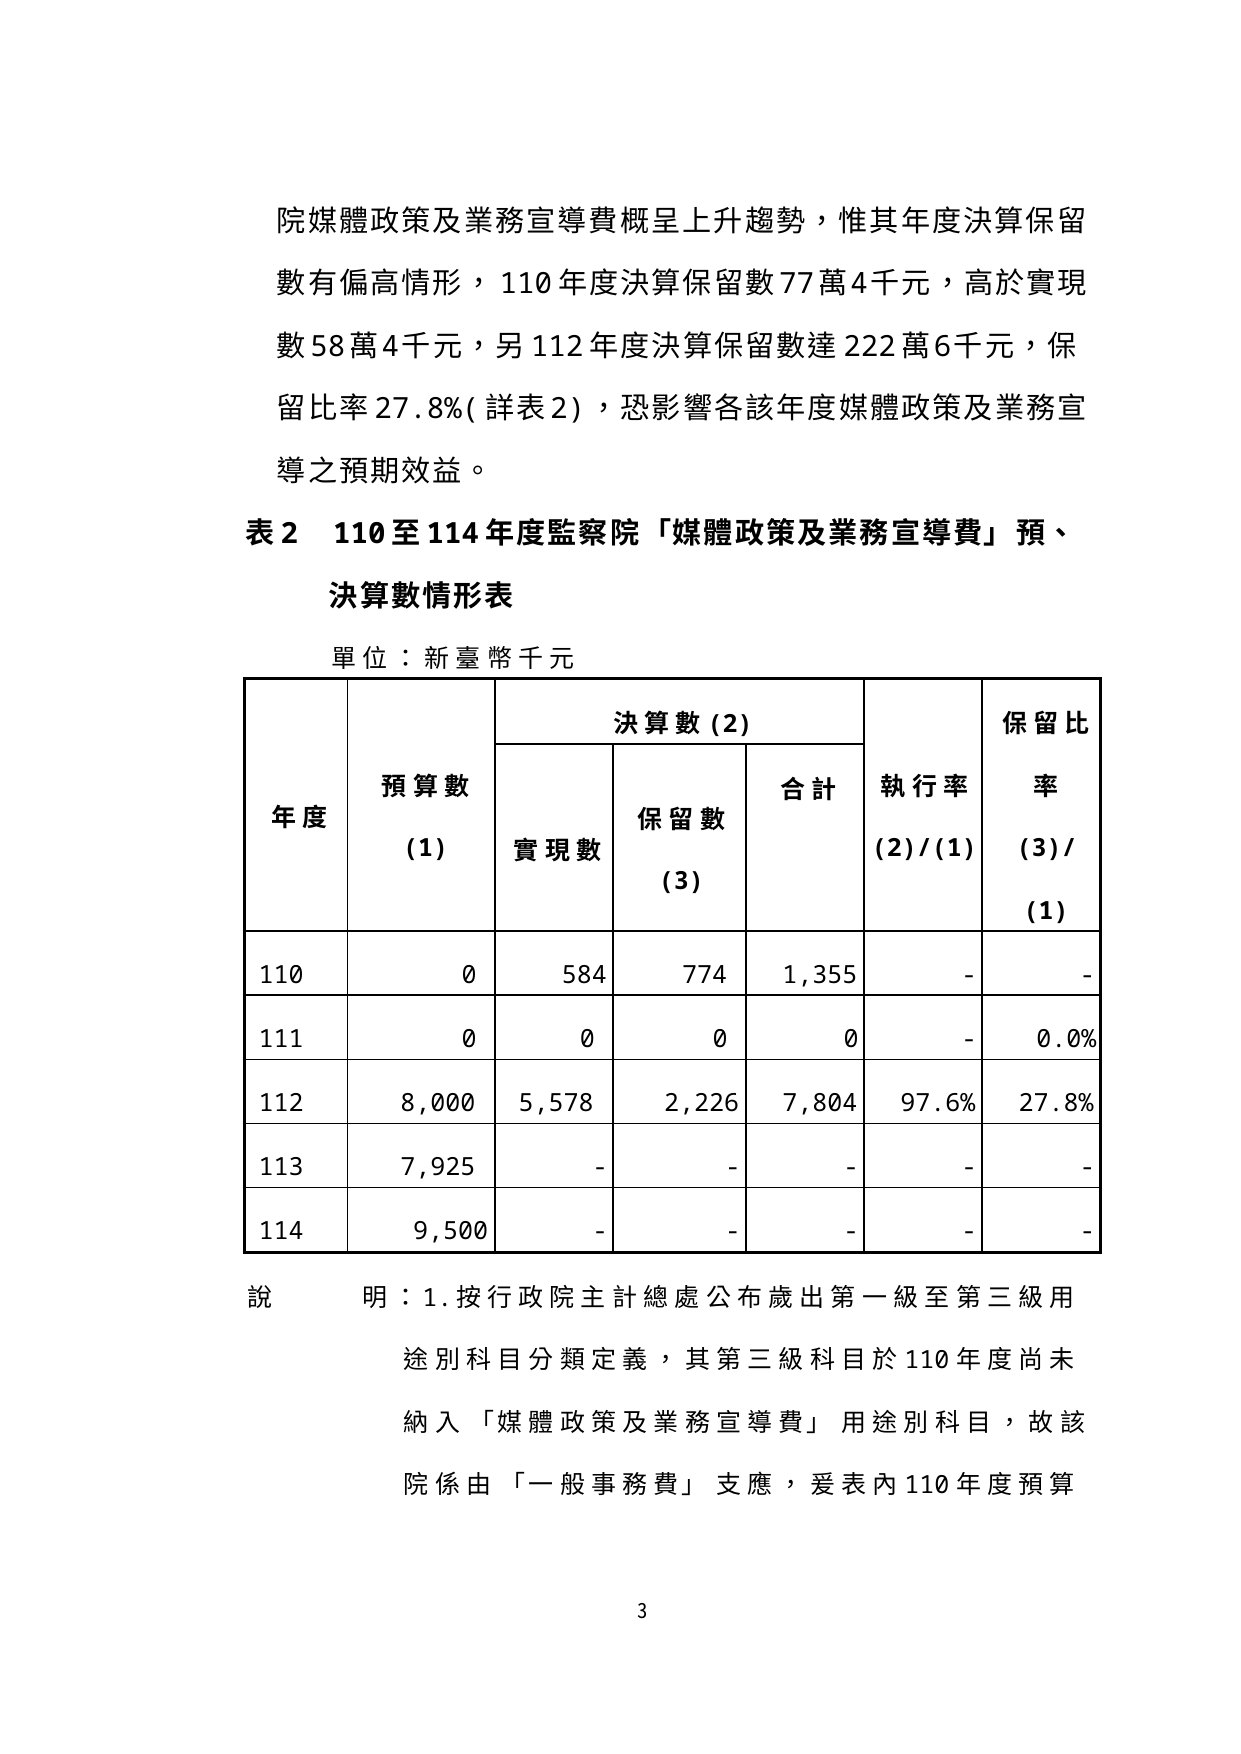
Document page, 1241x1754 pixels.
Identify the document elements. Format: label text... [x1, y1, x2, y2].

table_cell - [747, 1188, 863, 1251]
table_cell - [614, 1188, 745, 1251]
table_cell - [983, 932, 1099, 994]
text 說 明：1.按行政院主計總處公布歲出第一級至第三級用途別科目分類定義，其第三級科目於110年度尚未納入「媒體政策及業務宣導費」用途別科目，故該院係由「一般事務費」支應，爰表內110年度預算 [241, 1254, 1088, 1504]
table_cell - [614, 1124, 745, 1187]
text 表2 110至114年度監察院「媒體政策及業務宣導費」預、決算數情形表 單位：新臺幣千元 [241, 490, 1088, 677]
table_header 預算數(1) [348, 680, 494, 930]
table_cell 0 [614, 996, 745, 1058]
table_cell 5,578 [496, 1060, 612, 1122]
table_cell 保留數(3) [614, 745, 745, 930]
table_cell 9,500 [348, 1188, 494, 1251]
table_cell - [865, 996, 981, 1058]
table_header 執行率(2)/(1) [865, 680, 981, 930]
table_cell 112 [246, 1060, 347, 1122]
table_cell - [983, 1124, 1099, 1187]
table_cell - [865, 1124, 981, 1187]
table_cell 27.8% [983, 1060, 1099, 1122]
table_cell 7,925 [348, 1124, 494, 1187]
table_cell 114 [246, 1188, 347, 1251]
table_cell 0 [496, 996, 612, 1058]
table_cell 0.0% [983, 996, 1099, 1058]
table_cell 7,804 [747, 1060, 863, 1122]
table_cell 97.6% [865, 1060, 981, 1122]
table_cell 110 [246, 932, 347, 994]
table_cell - [865, 1188, 981, 1251]
table_cell 實現數 [496, 745, 612, 930]
table_header 年度 [246, 680, 347, 930]
table_cell - [496, 1124, 612, 1187]
table_cell 111 [246, 996, 347, 1058]
text 為深化民眾人權意識及推動人權教育推廣，國家人權委員會透過媒體辦理政策及宣導事宜，其110年度媒體政策及業務宣導費決算數為135萬5千元；111年度決算數為零元，係因該年度之媒體業務宣導係屬廠商回饋或免費公益廣告；112年度決算數為780萬4千元；113及114年度則預計持續增加至792萬5千元及950萬元，可悉110至114年度該院媒體政策及業務宣導費概呈上升趨勢，惟其年度決算保留數有偏高情形，110年度決算保留數77萬4千元，高於實現數58萬4千元，另112年度決算保留數達222萬6千元，保留比率27.8%(詳表2)，恐影響各該年度媒體政策及業務宣導之預期效益。 [270, 177, 1088, 490]
table_cell - [747, 1124, 863, 1187]
table_cell 0 [747, 996, 863, 1058]
table_cell - [496, 1188, 612, 1251]
table_cell 584 [496, 932, 612, 994]
table_cell 774 [614, 932, 745, 994]
table_cell 0 [348, 932, 494, 994]
table_cell 8,000 [348, 1060, 494, 1122]
table_cell 2,226 [614, 1060, 745, 1122]
table_cell 1,355 [747, 932, 863, 994]
table_cell - [865, 932, 981, 994]
table_header 決算數(2) [496, 680, 863, 743]
table_cell - [983, 1188, 1099, 1251]
table_header 保留比率(3)/(1) [983, 680, 1099, 930]
table_cell 113 [246, 1124, 347, 1187]
table_cell 0 [348, 996, 494, 1058]
table_cell 合計 [747, 745, 863, 930]
